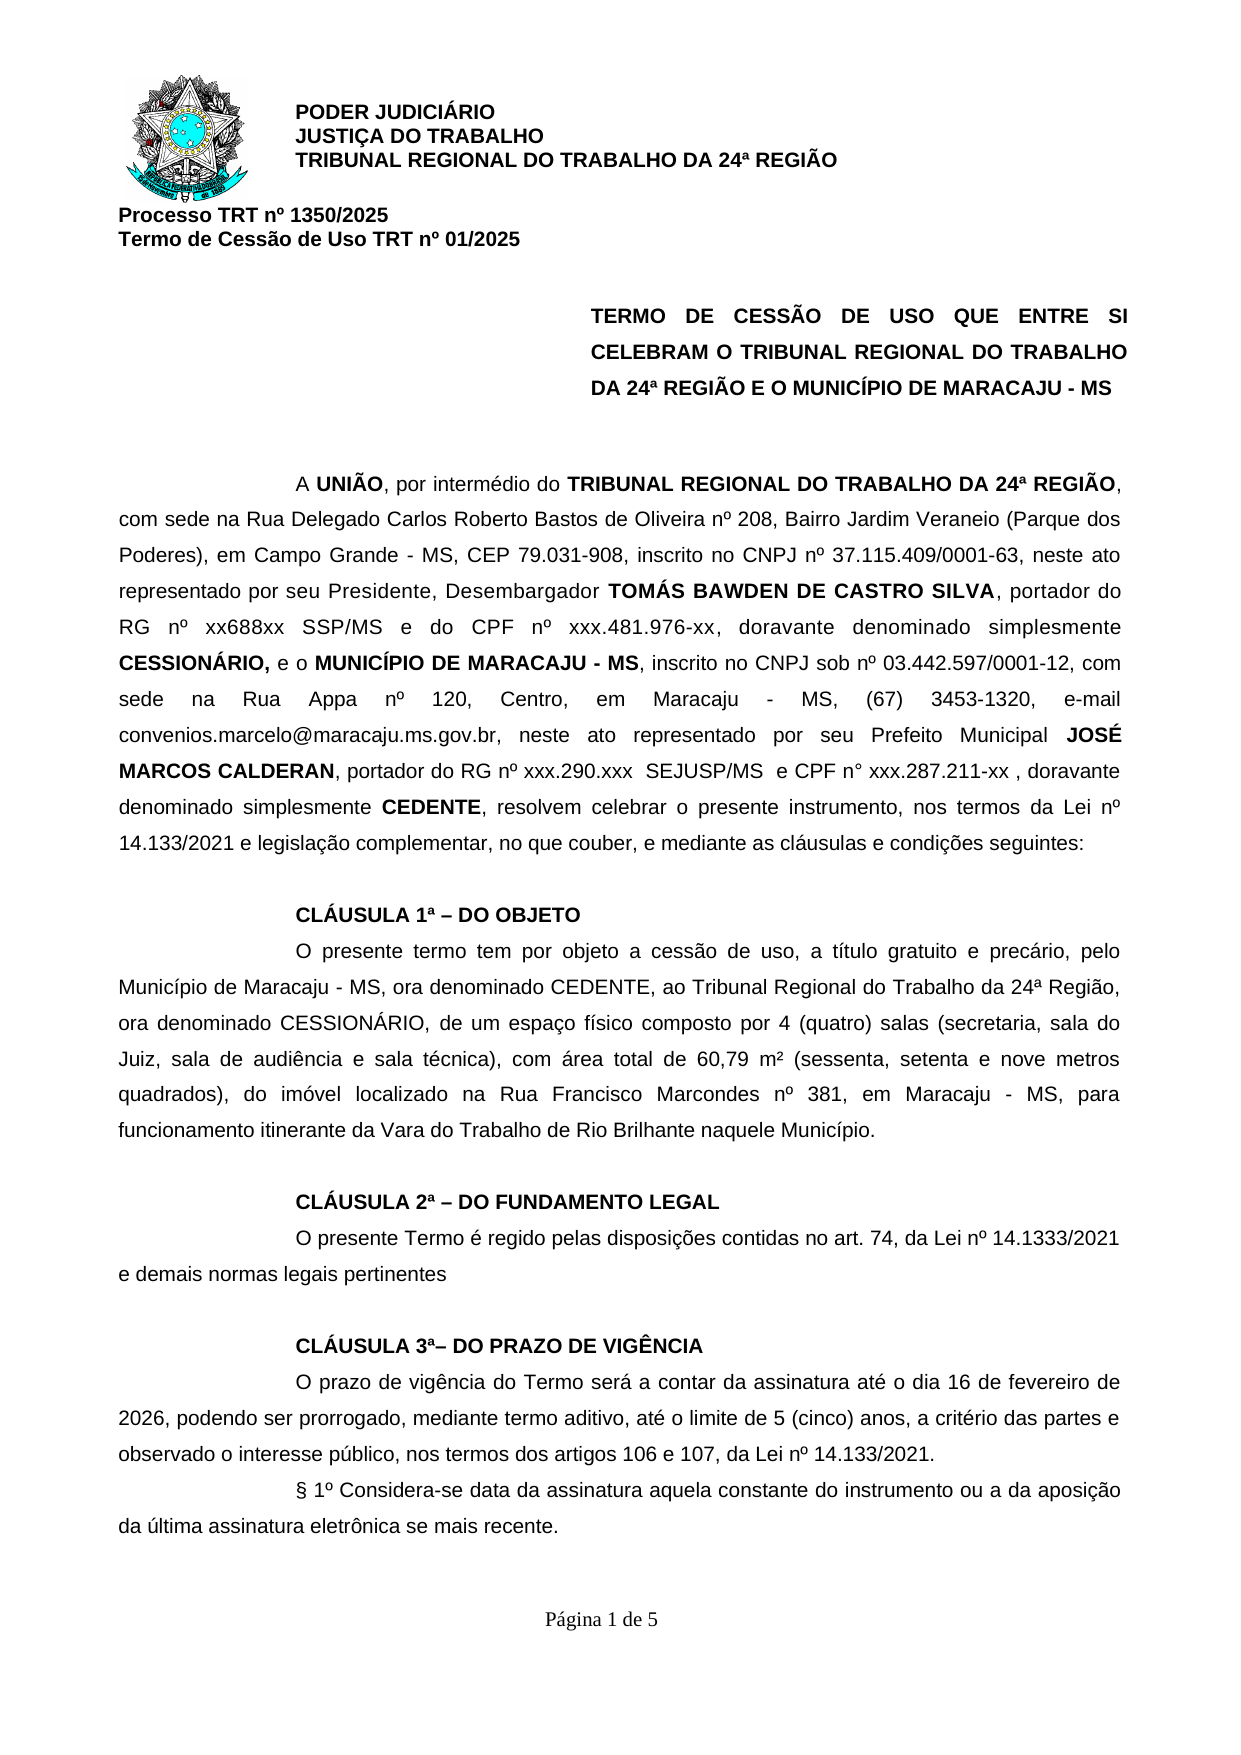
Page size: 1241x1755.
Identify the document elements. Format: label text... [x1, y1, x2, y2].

text O prazo de vigência do Termo será a contar da assinatura até o dia 16 de fevereiro de 2026, podendo ser prorrogado, mediante termo aditivo, até o limite de 5 (cinco) anos, a critério das partes e observado o interesse público, nos termos dos artigos 106 e 107, da Lei nº 14.133/2021. [118, 1370, 1122, 1466]
text § 1º Considera-se data da assinatura aquela constante do instrumento ou a da aposição da última assinatura eletrônica se mais recente. [118, 1478, 1122, 1537]
text CLÁUSULA 2ª – DO FUNDAMENTO LEGAL [118, 1190, 1122, 1214]
text O presente termo tem por objeto a cessão de uso, a título gratuito e precário, pelo Município de Maracaju - MS, ora denominado CEDENTE, ao Tribunal Regional do Trabalho da 24ª Região, ora denominado CESSIONÁRIO, de um espaço físico composto por 4 (quatro) salas (secretaria, sala do Juiz, sala de audiência e sala técnica), com área total de 60,79 m² (sessenta, setenta e nove metros quadrados), do imóvel localizado na Rua Francisco Marcondes nº 381, em Maracaju - MS, para funcionamento itinerante da Vara do Trabalho de Rio Brilhante naquele Município. [118, 938, 1122, 1142]
text CLÁUSULA 1ª – DO OBJETO [118, 903, 1122, 927]
text O presente Termo é regido pelas disposições contidas no art. 74, da Lei nº 14.1333/2021 e demais normas legais pertinentes [118, 1226, 1122, 1286]
text CLÁUSULA 3ª– DO PRAZO DE VIGÊNCIA [118, 1334, 1122, 1358]
text A UNIÃO, por intermédio do TRIBUNAL REGIONAL DO TRABALHO DA 24ª REGIÃO, com sede na Rua Delegado Carlos Roberto Bastos de Oliveira nº 208, Bairro Jardim Veraneio (Parque dos Poderes), em Campo Grande - MS, CEP 79.031-908, inscrito no CNPJ nº 37.115.409/0001-63, neste ato representado por seu Presidente, Desembargador TOMÁS BAWDEN DE CASTRO SILVA, portador do RG nº xx688xx SSP/MS e do CPF nº xxx.481.976-xx, doravante denominado simplesmente CESSIONÁRIO, e o MUNICÍPIO DE MARACAJU - MS, inscrito no CNPJ sob nº 03.442.597/0001-12, com sede na Rua Appa nº 120, Centro, em Maracaju - MS, (67) 3453-1320, e-mail convenios.marcelo@maracaju.ms.gov.br, neste ato representado por seu Prefeito Municipal JOSÉ MARCOS CALDERAN, portador do RG nº xxx.290.xxx SEJUSP/MS e CPF n° xxx.287.211-xx , doravante denominado simplesmente CEDENTE, resolvem celebrar o presente instrumento, nos termos da Lei nº 14.133/2021 e legislação complementar, no que couber, e mediante as cláusulas e condições seguintes: [118, 471, 1122, 855]
text TERMO DE CESSÃO DE USO QUE ENTRE SI CELEBRAM O TRIBUNAL REGIONAL DO TRABALHO DA 24ª REGIÃO E O MUNICÍPIO DE MARACAJU - MS [591, 304, 1128, 399]
